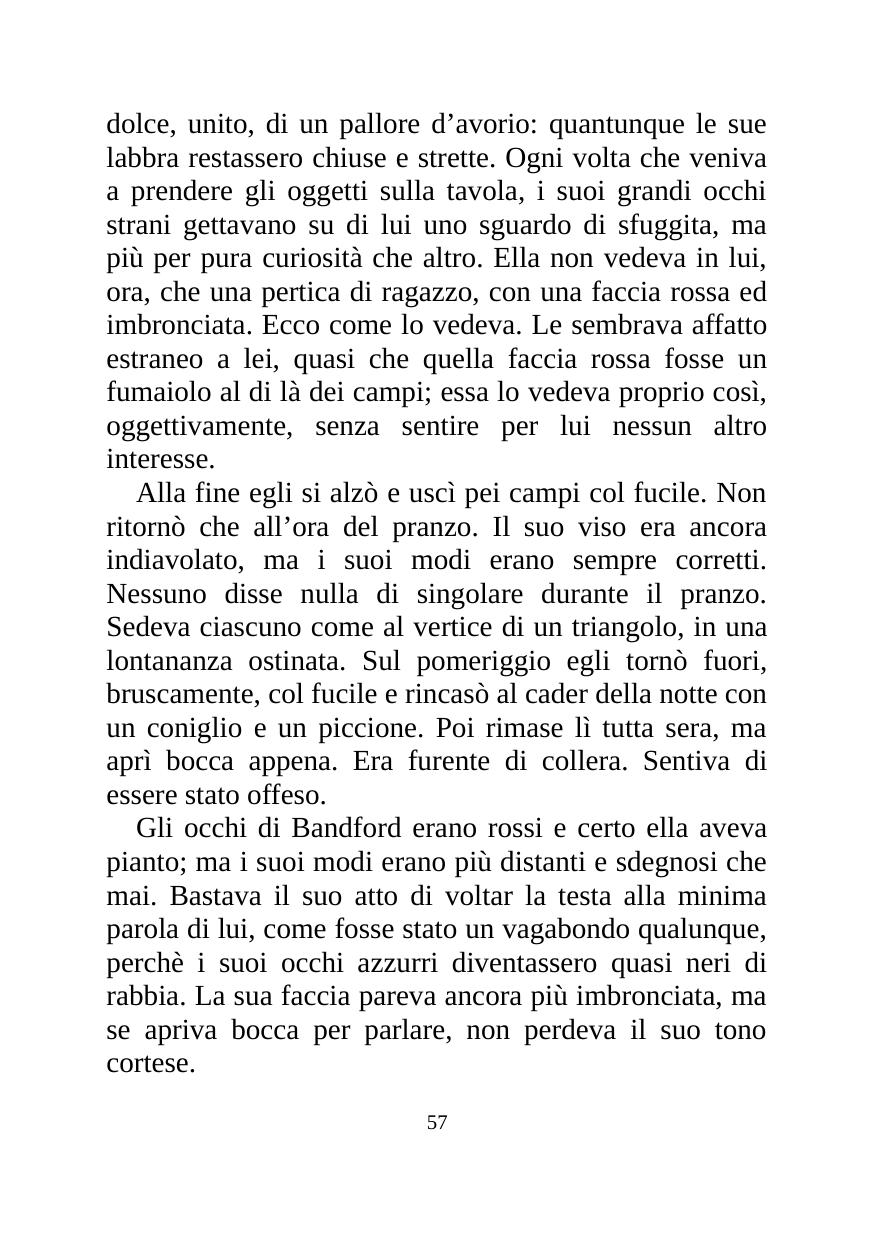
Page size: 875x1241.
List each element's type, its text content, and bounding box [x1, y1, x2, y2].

text dolce, unito, di un pallore d’avorio: quantunque le sue labbra restassero chiuse e strette. Ogni volta che veniva a prendere gli oggetti sulla tavola, i suoi grandi occhi strani gettavano su di lui uno sguardo di sfuggita, ma più per pura curiosità che altro. Ella non vedeva in lui, ora, che una pertica di ragazzo, con una faccia rossa ed imbronciata. Ecco come lo vedeva. Le sembrava affatto estraneo a lei, quasi che quella faccia rossa fosse un fumaiolo al di là dei campi; essa lo vedeva proprio così, oggettivamente, senza sentire per lui nessun altro interesse. [106, 106, 768, 475]
text Gli occhi di Bandford erano rossi e certo ella aveva pianto; ma i suoi modi erano più distanti e sdegnosi che mai. Bastava il suo atto di voltar la testa alla minima parola di lui, come fosse stato un vagabondo qualunque, perchè i suoi occhi azzurri diventassero quasi neri di rabbia. La sua faccia pareva ancora più imbronciata, ma se apriva bocca per parlare, non perdeva il suo tono cortese. [106, 811, 768, 1079]
text Alla fine egli si alzò e uscì pei campi col fucile. Non ritornò che all’ora del pranzo. Il suo viso era ancora indiavolato, ma i suoi modi erano sempre corretti. Nessuno disse nulla di singolare durante il pranzo. Sedeva ciascuno come al vertice di un triangolo, in una lontananza ostinata. Sul pomeriggio egli tornò fuori, bruscamente, col fucile e rincasò al cader della notte con un coniglio e un piccione. Poi rimase lì tutta sera, ma aprì bocca appena. Era furente di collera. Sentiva di essere stato offeso. [106, 475, 768, 811]
